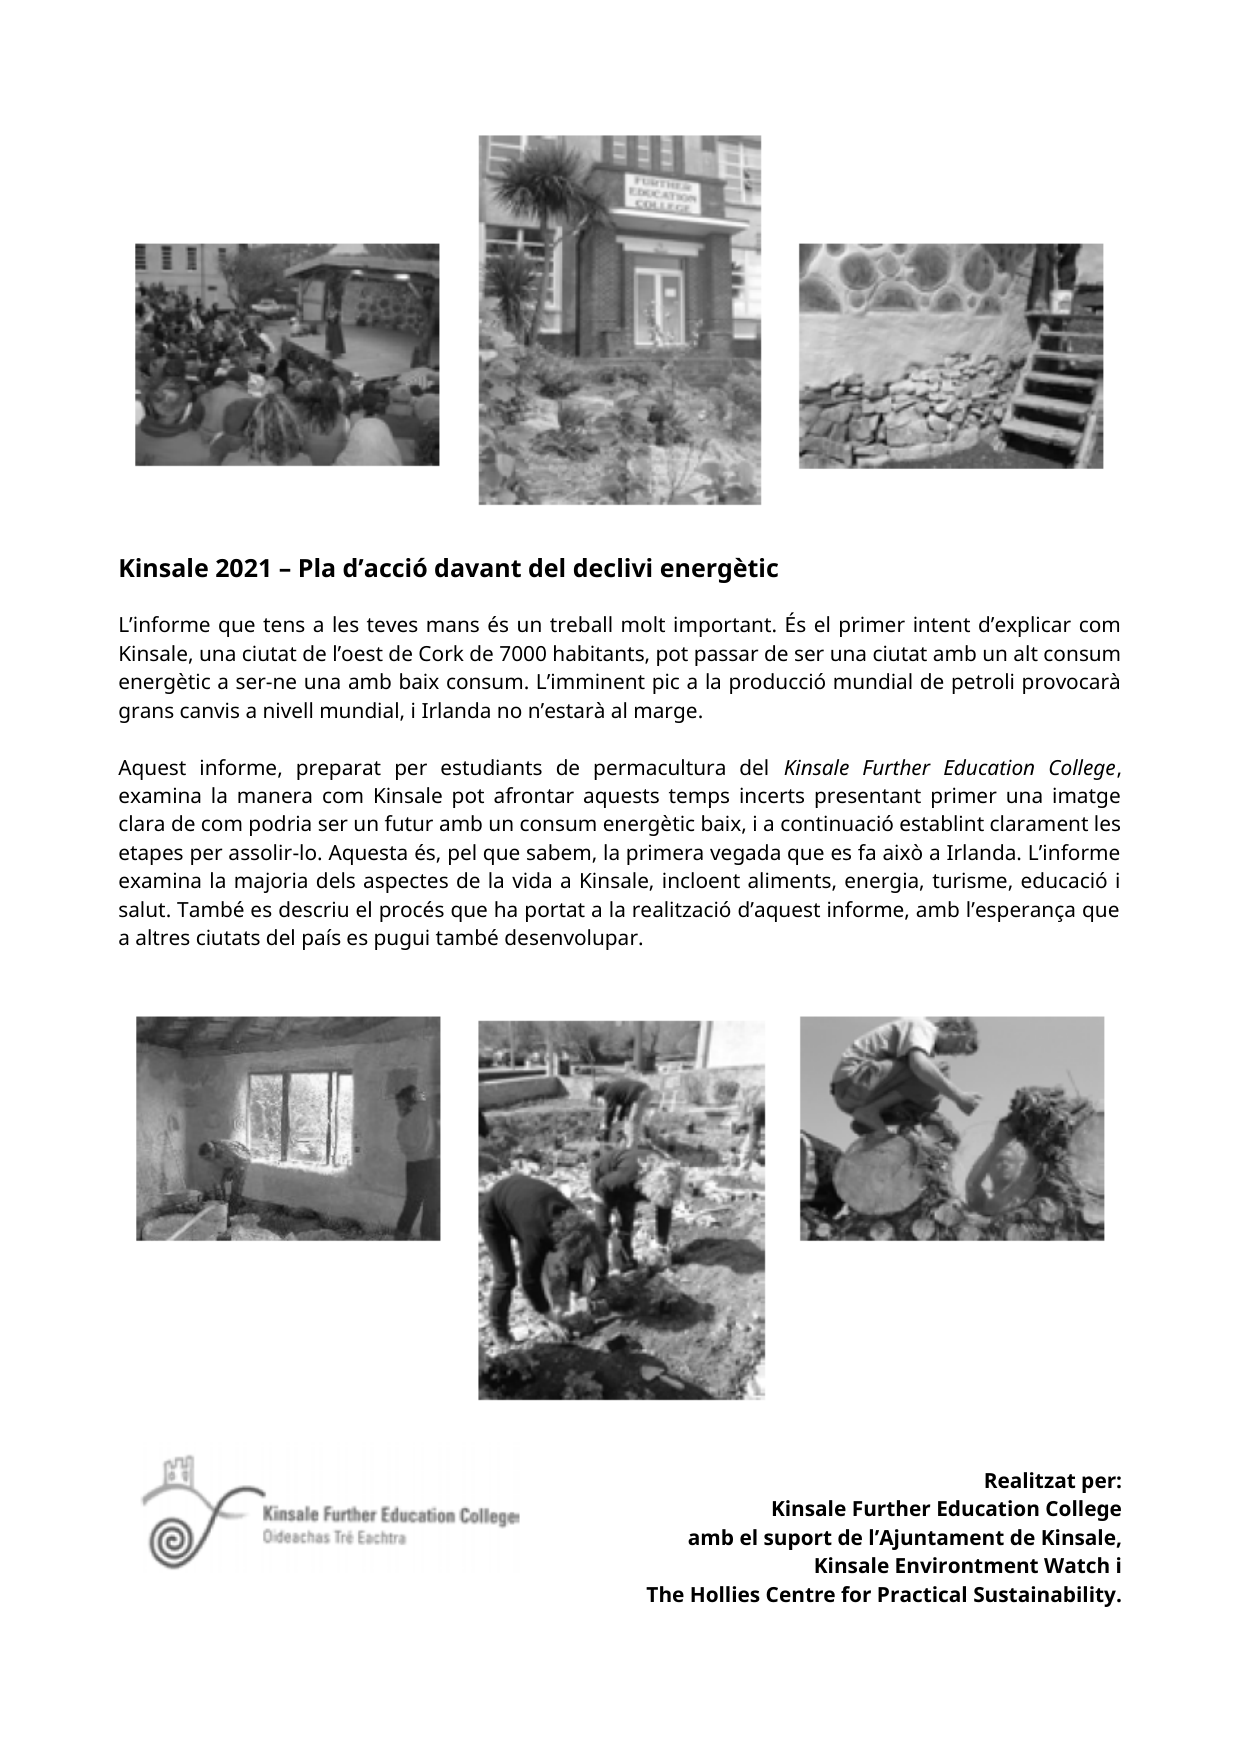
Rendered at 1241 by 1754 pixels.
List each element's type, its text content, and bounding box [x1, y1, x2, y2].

text Kinsale Environtment Watch i [541, 1551, 1122, 1580]
text amb el suport de l’Ajuntament de Kinsale, [541, 1523, 1122, 1551]
text Realitzat per: [541, 1466, 1122, 1494]
text Kinsale 2021 – Pla d’acció davant del declivi energètic [118, 551, 1122, 585]
picture [120, 1442, 539, 1579]
text Kinsale Further Education College [541, 1494, 1122, 1523]
picture [135, 1011, 1105, 1406]
text L’informe que tens a les teves mans és un treball molt important. És el primer intent d’explicar com Kinsale, una ciutat de l’oest de Cork de 7000 habitants, pot passar de ser una ciutat amb un alt consum energètic a ser-ne una amb baix consum. L’imminent pic a la producció mundial de petroli provocarà grans canvis a nivell mundial, i Irlanda no n’estarà al marge. [118, 611, 1122, 724]
text The Hollies Centre for Practical Sustainability. [118, 1580, 1122, 1608]
picture [134, 127, 1105, 508]
text Aquest informe, preparat per estudiants de permacultura del Kinsale Further Education College, examina la manera com Kinsale pot afrontar aquests temps incerts presentant primer una imatge clara de com podria ser un futur amb un consum energètic baix, i a continuació establint clarament les etapes per assolir‑lo. Aquesta és, pel que sabem, la primera vegada que es fa això a Irlanda. L’informe examina la majoria dels aspectes de la vida a Kinsale, incloent aliments, energia, turisme, educació i salut. També es descriu el procés que ha portat a la realització d’aquest informe, amb l’esperança que a altres ciutats del país es pugui també desenvolupar. [118, 753, 1122, 952]
